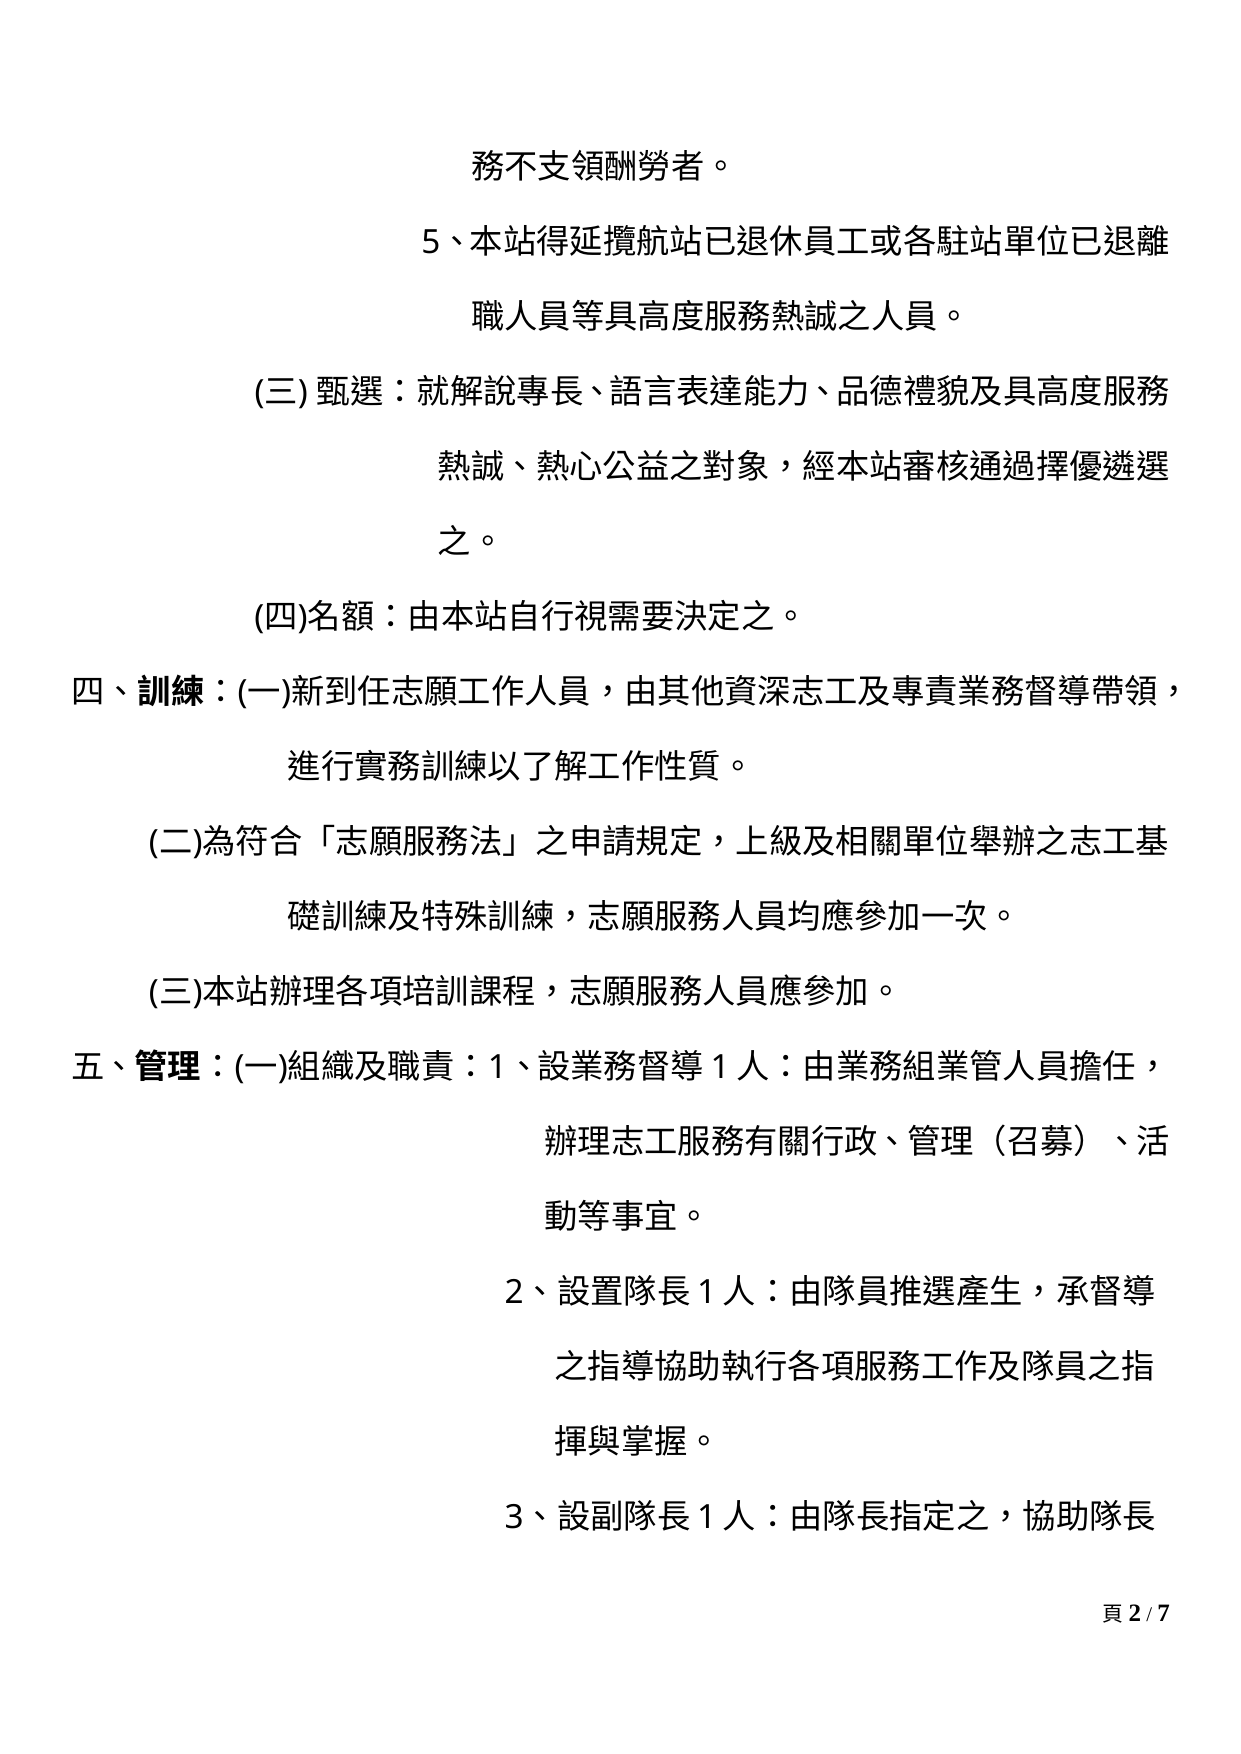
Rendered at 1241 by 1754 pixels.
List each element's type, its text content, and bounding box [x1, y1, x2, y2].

text 2、設置隊長1人：由隊員推選產生，承督導之指導協助執行各項服務工作及隊員之指揮與掌握。 [504, 1251, 1169, 1476]
text 5、本站得延攬航站已退休員工或各駐站單位已退離職人員等具高度服務熱誠之人員。 [421, 201, 1169, 351]
text 務不支領酬勞者。 [421, 126, 1169, 201]
text (三)本站辦理各項培訓課程，志願服務人員應參加。 [71, 951, 1169, 1026]
text 3、設副隊長1人：由隊長指定之，協助隊長 [504, 1476, 1169, 1551]
text (四)名額：由本站自行視需要決定之。 [71, 576, 1169, 651]
text (二)為符合「志願服務法」之申請規定，上級及相關單位舉辦之志工基礎訓練及特殊訓練，志願服務人員均應參加一次。 [71, 801, 1169, 951]
text 四、訓練：(一)新到任志願工作人員，由其他資深志工及專責業務督導帶領，進行實務訓練以了解工作性質。 [71, 651, 1169, 801]
text 五、管理：(一)組織及職責：1、設業務督導1人：由業務組業管人員擔任，辦理志工服務有關行政、管理（召募）、活動等事宜。 [71, 1026, 1169, 1251]
text (三) 甄選：就解說專長、語言表達能力、品德禮貌及具高度服務熱誠、熱心公益之對象，經本站審核通過擇優遴選之。 [254, 351, 1169, 576]
